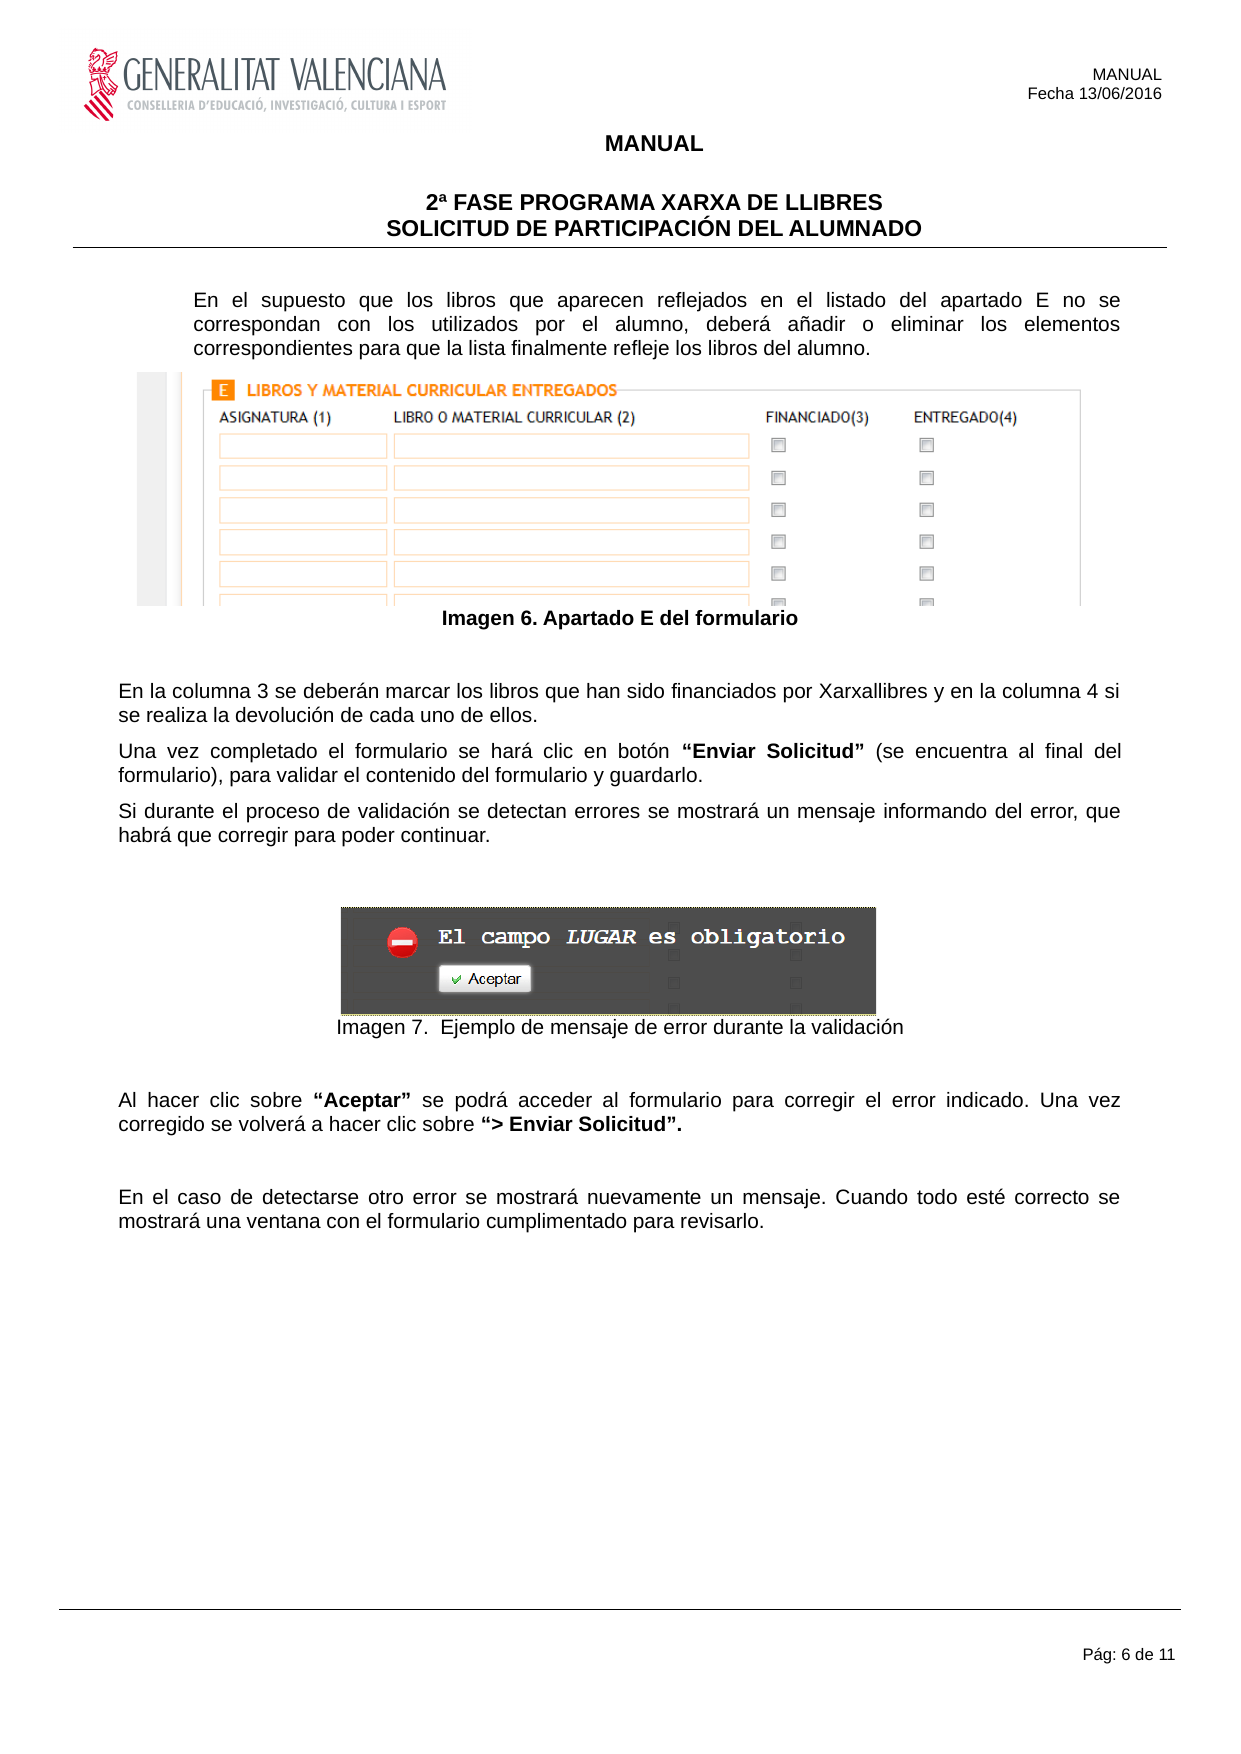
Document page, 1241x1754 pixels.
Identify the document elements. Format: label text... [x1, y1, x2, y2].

picture [136, 372, 1104, 606]
text Si durante el proceso de validación se detectan errores se mostrará un mensaje informando del error, que habrá que corregir para poder continuar. [118, 799, 1122, 847]
picture [340, 907, 877, 1016]
picture [58, 28, 473, 133]
text Al hacer clic sobre “Aceptar” se podrá acceder al formulario para corregir el error indicado. Una vez corregido se volverá a hacer clic sobre “> Enviar Solicitud”. [118, 1088, 1122, 1136]
list En el supuesto que los libros que aparecen reflejados en el listado del apartado E no se correspondan con los utilizados por el alumno, deberá añadir o eliminar los elementos correspondientes para que la lista finalmente refleje los libros del alumno. [156, 288, 1122, 360]
text En el caso de detectarse otro error se mostrará nuevamente un mensaje. Cuando todo esté correcto se mostrará una ventana con el formulario cumplimentado para revisarlo. [118, 1185, 1122, 1233]
text Imagen 7. Ejemplo de mensaje de error durante la validación [118, 896, 1122, 1039]
text Imagen 6. Apartado E del formulario [118, 372, 1122, 629]
text Una vez completado el formulario se hará clic en botón “Enviar Solicitud” (se encuentra al final del formulario), para validar el contenido del formulario y guardarlo. [118, 739, 1122, 787]
text En la columna 3 se deberán marcar los libros que han sido financiados por Xarxallibres y en la columna 4 si se realiza la devolución de cada uno de ellos. [118, 678, 1122, 726]
